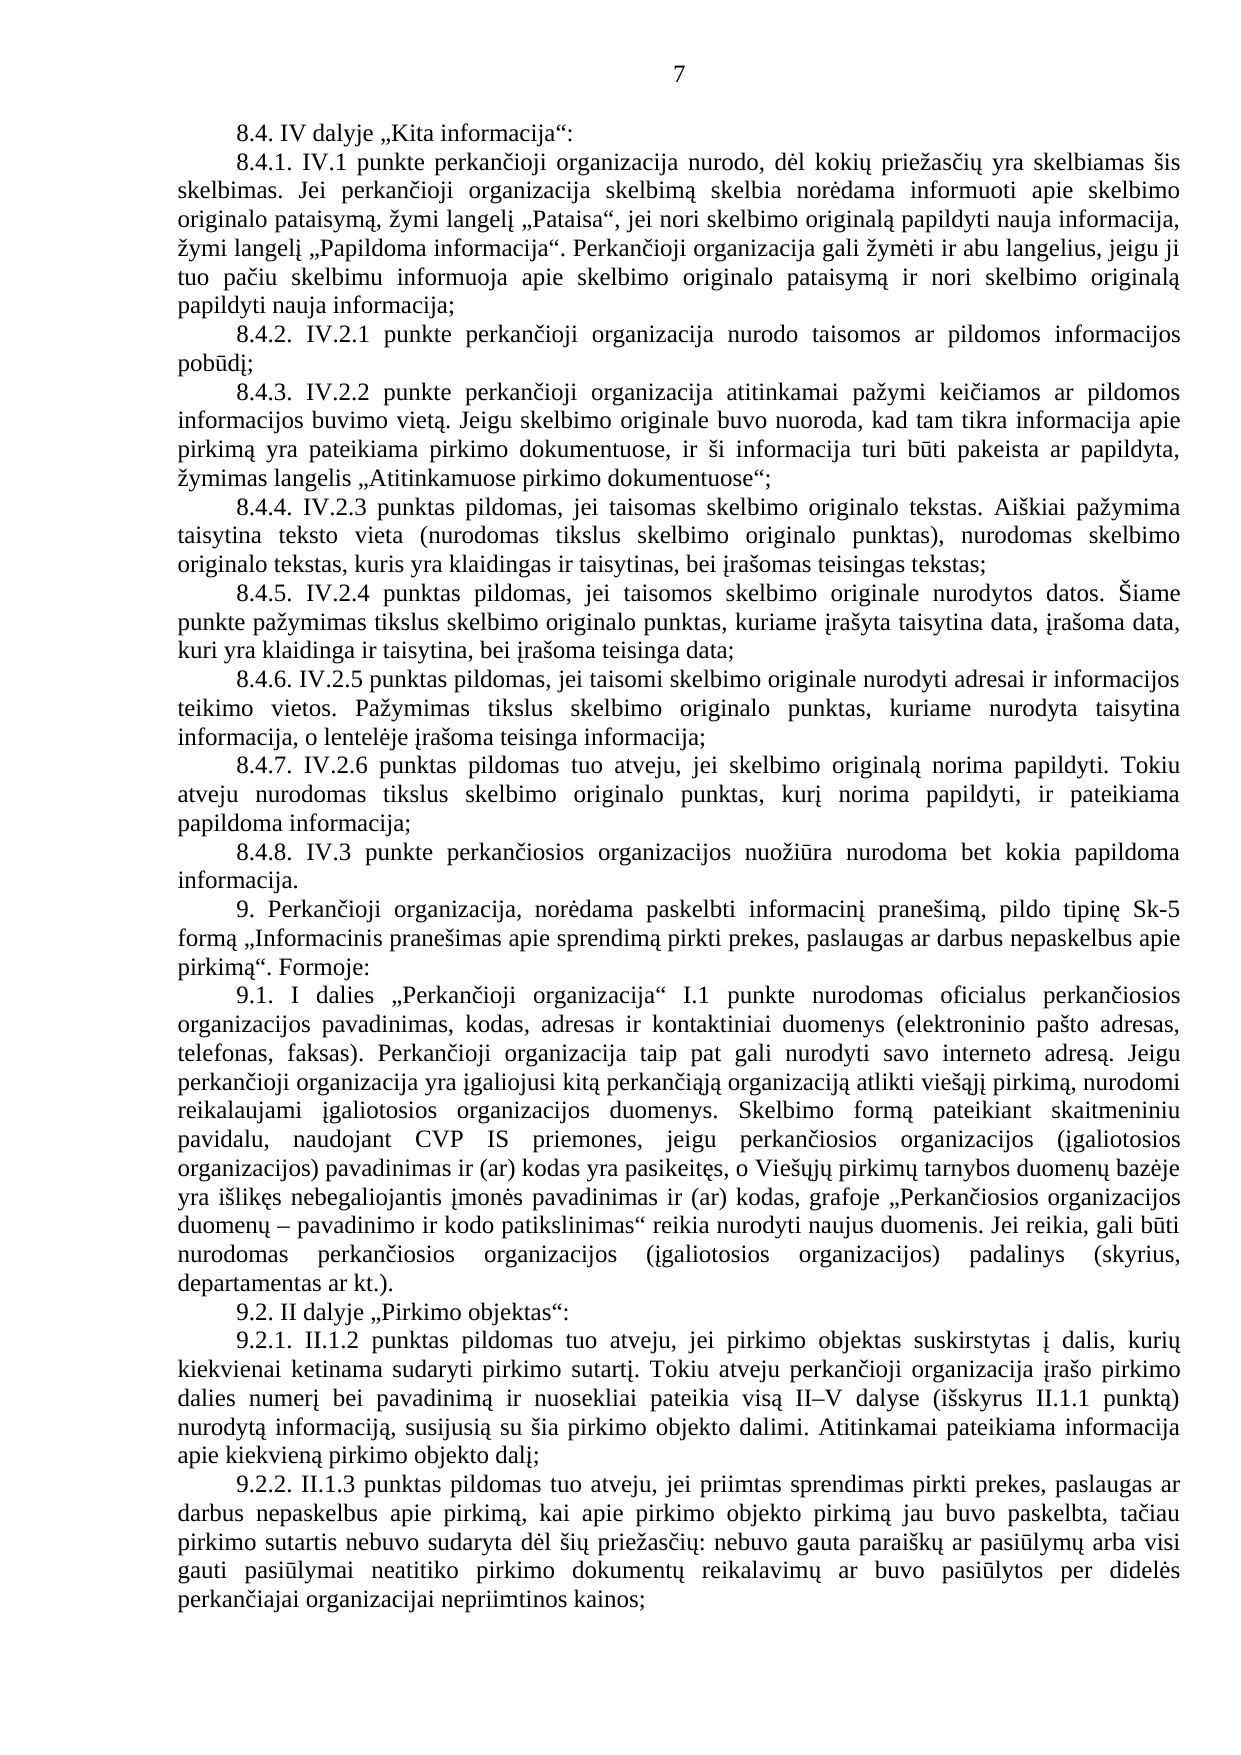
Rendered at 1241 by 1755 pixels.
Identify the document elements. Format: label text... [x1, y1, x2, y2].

text 9.2.1. II.1.2 punktas pildomas tuo atveju, jei pirkimo objektas suskirstytas į dalis, kurių kiekvienai ketinama sudaryti pirkimo sutartį. Tokiu atveju perkančioji organizacija įrašo pirkimo dalies numerį bei pavadinimą ir nuosekliai pateikia visą II–V dalyse (išskyrus II.1.1 punktą) nurodytą informaciją, susijusią su šia pirkimo objekto dalimi. Atitinkamai pateikiama informacija apie kiekvieną pirkimo objekto dalį; [177, 1326, 1181, 1469]
text 8.4.2. IV.2.1 punkte perkančioji organizacija nurodo taisomos ar pildomos informacijos pobūdį; [177, 319, 1181, 377]
text 8.4. IV dalyje „Kita informacija“: [177, 118, 1181, 147]
text 8.4.1. IV.1 punkte perkančioji organizacija nurodo, dėl kokių priežasčių yra skelbiamas šis skelbimas. Jei perkančioji organizacija skelbimą skelbia norėdama informuoti apie skelbimo originalo pataisymą, žymi langelį „Pataisa“, jei nori skelbimo originalą papildyti nauja informacija, žymi langelį „Papildoma informacija“. Perkančioji organizacija gali žymėti ir abu langelius, jeigu ji tuo pačiu skelbimu informuoja apie skelbimo originalo pataisymą ir nori skelbimo originalą papildyti nauja informacija; [177, 147, 1181, 319]
text 8.4.3. IV.2.2 punkte perkančioji organizacija atitinkamai pažymi keičiamos ar pildomos informacijos buvimo vietą. Jeigu skelbimo originale buvo nuoroda, kad tam tikra informacija apie pirkimą yra pateikiama pirkimo dokumentuose, ir ši informacija turi būti pakeista ar papildyta, žymimas langelis „Atitinkamuose pirkimo dokumentuose“; [177, 377, 1181, 492]
text 8.4.7. IV.2.6 punktas pildomas tuo atveju, jei skelbimo originalą norima papildyti. Tokiu atveju nurodomas tikslus skelbimo originalo punktas, kurį norima papildyti, ir pateikiama papildoma informacija; [177, 751, 1181, 837]
text 9. Perkančioji organizacija, norėdama paskelbti informacinį pranešimą, pildo tipinę Sk-5 formą „Informacinis pranešimas apie sprendimą pirkti prekes, paslaugas ar darbus nepaskelbus apie pirkimą“. Formoje: [177, 894, 1181, 981]
text 8.4.4. IV.2.3 punktas pildomas, jei taisomas skelbimo originalo tekstas. Aiškiai pažymima taisytina teksto vieta (nurodomas tikslus skelbimo originalo punktas), nurodomas skelbimo originalo tekstas, kuris yra klaidingas ir taisytinas, bei įrašomas teisingas tekstas; [177, 492, 1181, 578]
text 8.4.5. IV.2.4 punktas pildomas, jei taisomos skelbimo originale nurodytos datos. Šiame punkte pažymimas tikslus skelbimo originalo punktas, kuriame įrašyta taisytina data, įrašoma data, kuri yra klaidinga ir taisytina, bei įrašoma teisinga data; [177, 578, 1181, 664]
text 8.4.8. IV.3 punkte perkančiosios organizacijos nuožiūra nurodoma bet kokia papildoma informacija. [177, 837, 1181, 894]
text 9.1. I dalies „Perkančioji organizacija“ I.1 punkte nurodomas oficialus perkančiosios organizacijos pavadinimas, kodas, adresas ir kontaktiniai duomenys (elektroninio pašto adresas, telefonas, faksas). Perkančioji organizacija taip pat gali nurodyti savo interneto adresą. Jeigu perkančioji organizacija yra įgaliojusi kitą perkančiąją organizaciją atlikti viešąjį pirkimą, nurodomi reikalaujami įgaliotosios organizacijos duomenys. Skelbimo formą pateikiant skaitmeniniu pavidalu, naudojant CVP IS priemones, jeigu perkančiosios organizacijos (įgaliotosios organizacijos) pavadinimas ir (ar) kodas yra pasikeitęs, o Viešųjų pirkimų tarnybos duomenų bazėje yra išlikęs nebegaliojantis įmonės pavadinimas ir (ar) kodas, grafoje „Perkančiosios organizacijos duomenų – pavadinimo ir kodo patikslinimas“ reikia nurodyti naujus duomenis. Jei reikia, gali būti nurodomas perkančiosios organizacijos (įgaliotosios organizacijos) padalinys (skyrius, departamentas ar kt.). [177, 981, 1181, 1297]
text 8.4.6. IV.2.5 punktas pildomas, jei taisomi skelbimo originale nurodyti adresai ir informacijos teikimo vietos. Pažymimas tikslus skelbimo originalo punktas, kuriame nurodyta taisytina informacija, o lentelėje įrašoma teisinga informacija; [177, 664, 1181, 751]
text 9.2. II dalyje „Pirkimo objektas“: [177, 1297, 1181, 1326]
text 9.2.2. II.1.3 punktas pildomas tuo atveju, jei priimtas sprendimas pirkti prekes, paslaugas ar darbus nepaskelbus apie pirkimą, kai apie pirkimo objekto pirkimą jau buvo paskelbta, tačiau pirkimo sutartis nebuvo sudaryta dėl šių priežasčių: nebuvo gauta paraiškų ar pasiūlymų arba visi gauti pasiūlymai neatitiko pirkimo dokumentų reikalavimų ar buvo pasiūlytos per didelės perkančiajai organizacijai nepriimtinos kainos; [177, 1469, 1181, 1613]
